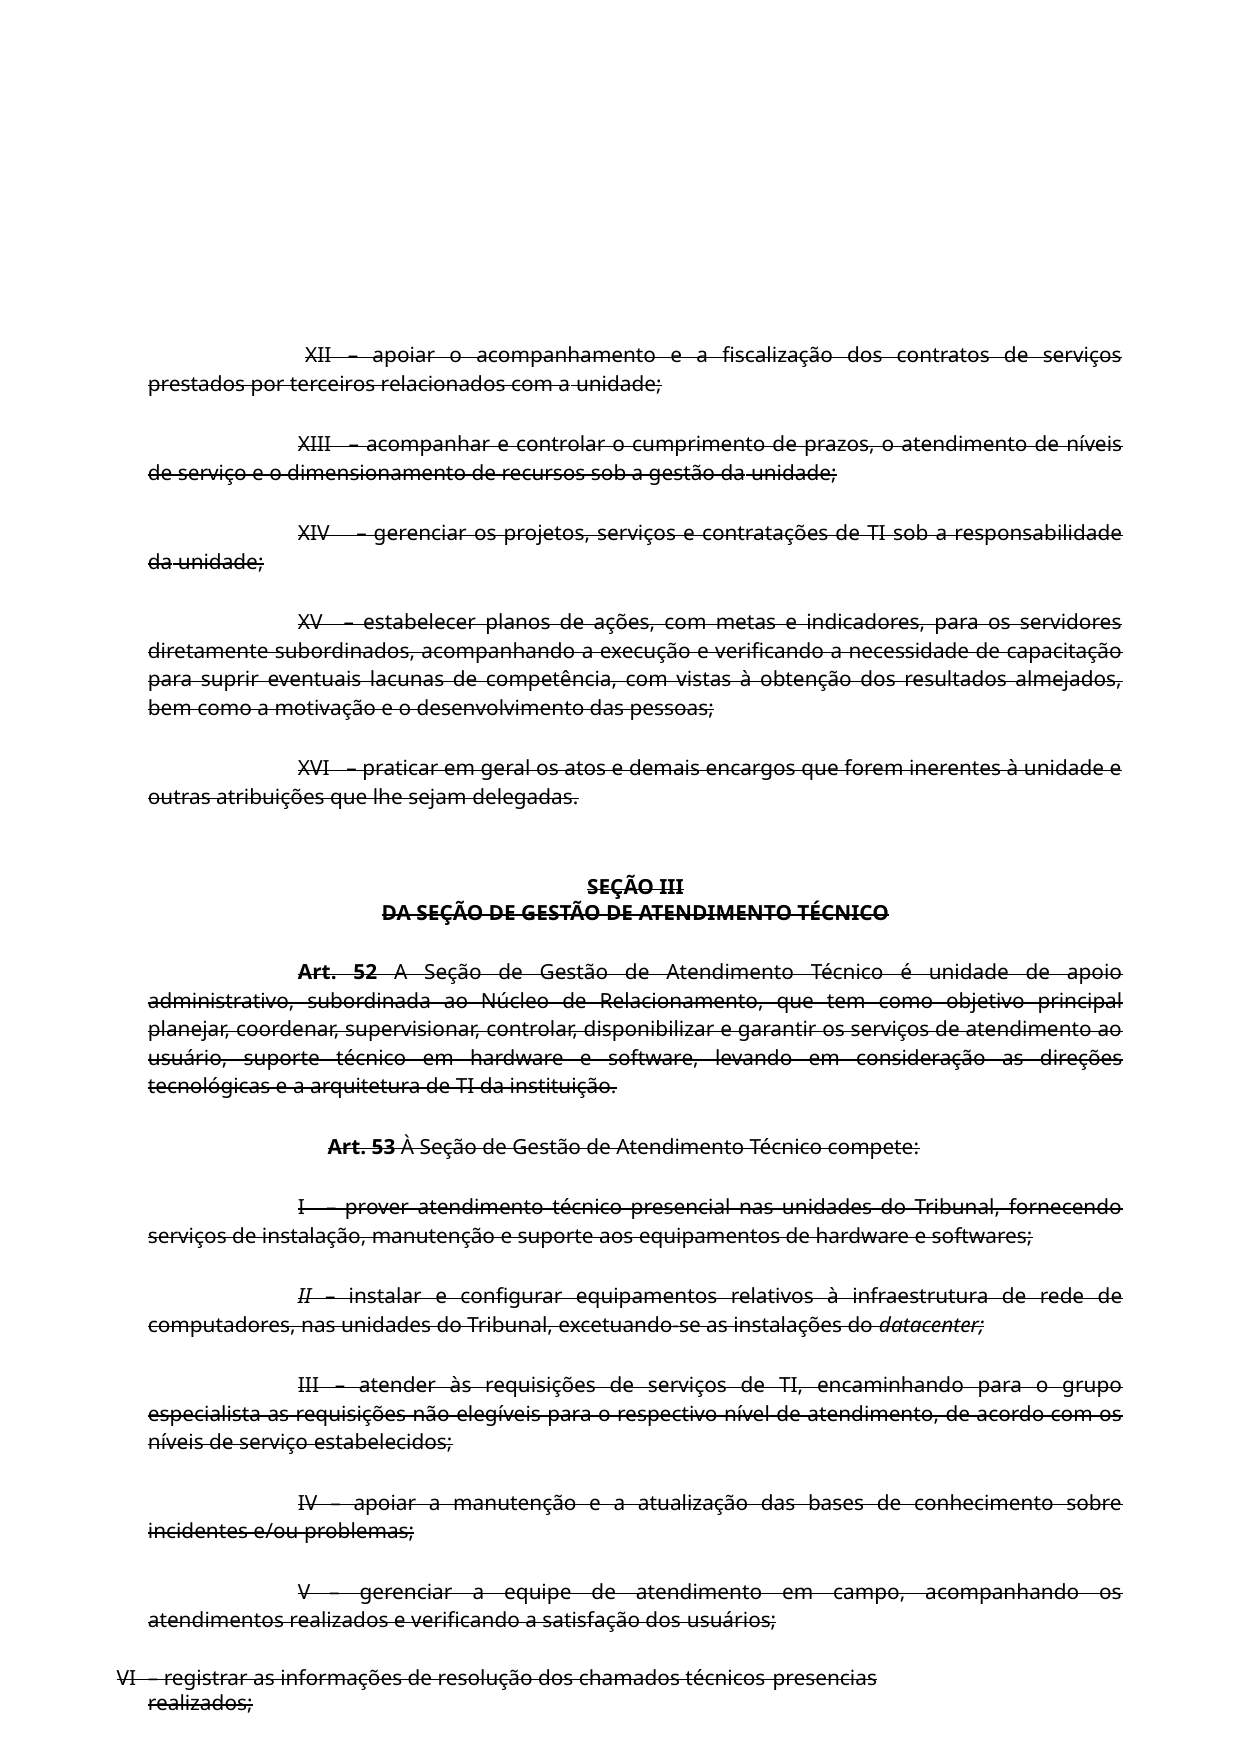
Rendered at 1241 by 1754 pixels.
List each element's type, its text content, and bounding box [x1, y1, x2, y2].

list – apoiar a manutenção e a atualização das bases de conhecimento sobre incidentes e/ou problemas; [148, 1488, 1123, 1544]
subtitle SEÇÃO III [189, 874, 1081, 900]
list – acompanhar e controlar o cumprimento de prazos, o atendimento de níveis de serviço e o dimensionamento de recursos sob a gestão da unidade; [148, 429, 1123, 486]
text realizados; [148, 1690, 1134, 1715]
text Art. 52 A Seção de Gestão de Atendimento Técnico é unidade de apoio administrativo, subordinada ao Núcleo de Relacionamento, que tem como objetivo principal planejar, coordenar, supervisionar, controlar, disponibilizar e garantir os serviços de atendimento ao usuário, suporte técnico em hardware e software, levando em consideração as direções tecnológicas e a arquitetura de TI da instituição. [148, 1032, 1123, 1059]
list – atender às requisições de serviços de TI, encaminhando para o grupo especialista as requisições não elegíveis para o respectivo nível de atendimento, de acordo com os níveis de serviço estabelecidos; [148, 1371, 1123, 1415]
list – prover atendimento técnico presencial nas unidades do Tribunal, fornecendo serviços de instalação, manutenção e suporte aos equipamentos de hardware e softwares; [148, 1192, 1123, 1249]
text Art. 52 A Seção de Gestão de Atendimento Técnico é unidade de apoio administrativo, subordinada ao Núcleo de Relacionamento, que tem como objetivo principal planejar, coordenar, supervisionar, controlar, disponibilizar e garantir os serviços de atendimento ao usuário, suporte técnico em hardware e software, levando em consideração as direções tecnológicas e a arquitetura de TI da instituição. [148, 1061, 1123, 1100]
list – registrar as informações de resolução dos chamados técnicos presencias [116, 1665, 1134, 1690]
text Art. 53 À Seção de Gestão de Atendimento Técnico compete: [166, 1132, 1081, 1160]
list – praticar em geral os atos e demais encargos que forem inerentes à unidade e outras atribuições que lhe sejam delegadas. [148, 753, 1123, 810]
text Art. 52 A Seção de Gestão de Atendimento Técnico é unidade de apoio administrativo, subordinada ao Núcleo de Relacionamento, que tem como objetivo principal planejar, coordenar, supervisionar, controlar, disponibilizar e garantir os serviços de atendimento ao usuário, suporte técnico em hardware e software, levando em consideração as direções tecnológicas e a arquitetura de TI da instituição. [148, 957, 1123, 1002]
list – gerenciar os projetos, serviços e contratações de TI sob a responsabilidade da unidade; [148, 518, 1123, 575]
list – instalar e configurar equipamentos relativos à infraestrutura de rede de computadores, nas unidades do Tribunal, excetuando-se as instalações do datacenter; [148, 1281, 1123, 1338]
text DA SEÇÃO DE GESTÃO DE ATENDIMENTO TÉCNICO [189, 900, 1081, 925]
list – apoiar o acompanhamento e a fiscalização dos contratos de serviços prestados por terceiros relacionados com a unidade; [148, 340, 1123, 397]
text Art. 52 A Seção de Gestão de Atendimento Técnico é unidade de apoio administrativo, subordinada ao Núcleo de Relacionamento, que tem como objetivo principal planejar, coordenar, supervisionar, controlar, disponibilizar e garantir os serviços de atendimento ao usuário, suporte técnico em hardware e software, levando em consideração as direções tecnológicas e a arquitetura de TI da instituição. [148, 1004, 1123, 1031]
list – estabelecer planos de ações, com metas e indicadores, para os servidores diretamente subordinados, acompanhando a execução e verificando a necessidade de capacitação para suprir eventuais lacunas de competência, com vistas à obtenção dos resultados almejados, bem como a motivação e o desenvolvimento das pessoas; [148, 682, 1123, 721]
list – atender às requisições de serviços de TI, encaminhando para o grupo especialista as requisições não elegíveis para o respectivo nível de atendimento, de acordo com os níveis de serviço estabelecidos; [148, 1417, 1123, 1456]
list – estabelecer planos de ações, com metas e indicadores, para os servidores diretamente subordinados, acompanhando a execução e verificando a necessidade de capacitação para suprir eventuais lacunas de competência, com vistas à obtenção dos resultados almejados, bem como a motivação e o desenvolvimento das pessoas; [148, 653, 1123, 681]
list – gerenciar a equipe de atendimento em campo, acompanhando os atendimentos realizados e verificando a satisfação dos usuários; [148, 1577, 1123, 1634]
list – estabelecer planos de ações, com metas e indicadores, para os servidores diretamente subordinados, acompanhando a execução e verificando a necessidade de capacitação para suprir eventuais lacunas de competência, com vistas à obtenção dos resultados almejados, bem como a motivação e o desenvolvimento das pessoas; [148, 607, 1123, 652]
